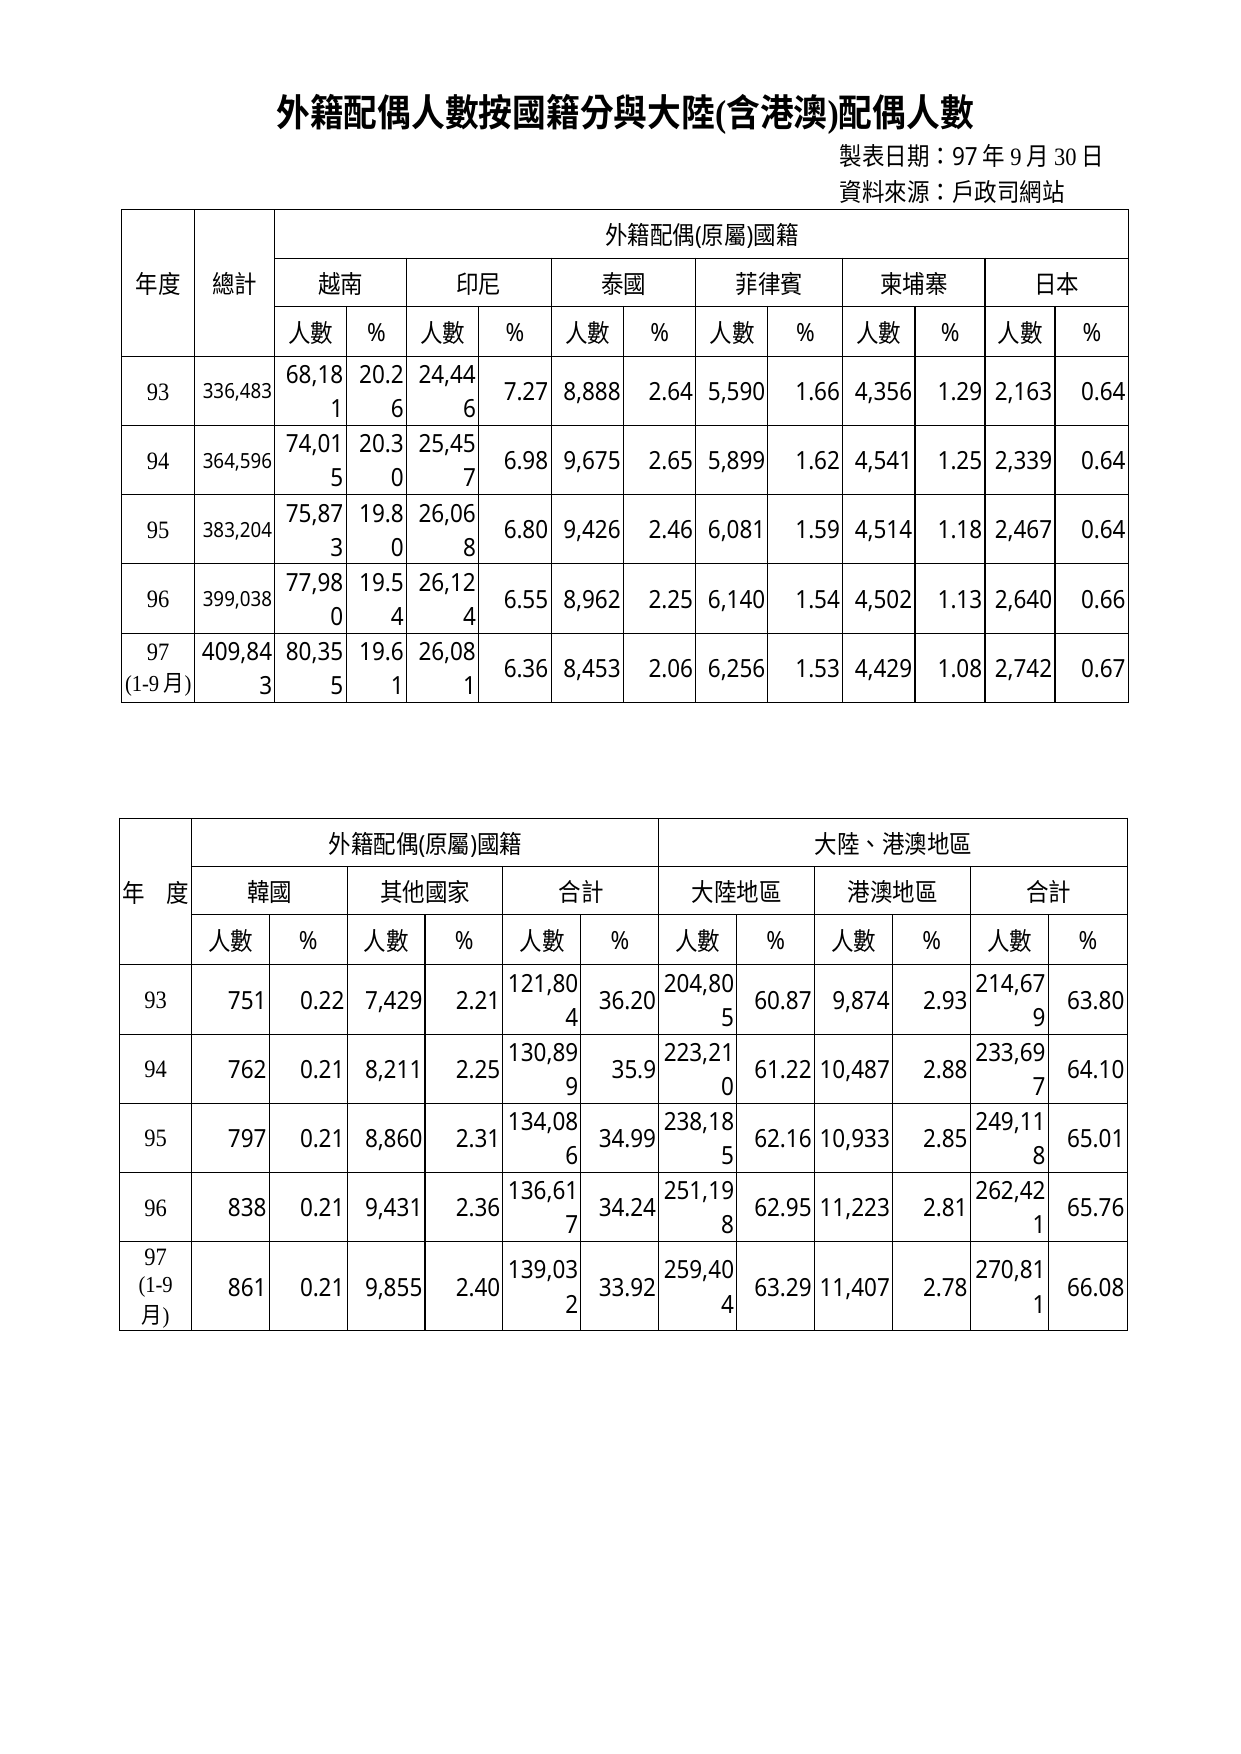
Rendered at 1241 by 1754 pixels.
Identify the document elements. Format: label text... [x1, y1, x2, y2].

table_cell 菲律賓 [696, 259, 842, 306]
table_cell 68,181 [275, 357, 346, 425]
table_cell 製表日期：97年9月30日 資料來源：戶政司網站 [836, 137, 1128, 209]
table_cell 35.9 [581, 1035, 658, 1103]
table_cell 5,899 [696, 426, 767, 494]
table_cell 64.10 [1049, 1035, 1127, 1103]
table_cell 1.66 [768, 357, 842, 425]
table_cell 336,483 [195, 357, 274, 425]
table_cell 0.64 [1056, 495, 1128, 563]
table_cell 2.21 [426, 965, 502, 1033]
table_cell [117, 425, 121, 494]
table_cell 96 [120, 1173, 191, 1241]
table_cell 9,426 [552, 495, 623, 563]
table_cell 0.21 [270, 1242, 347, 1330]
table_cell 797 [192, 1104, 269, 1172]
table_cell 4,514 [843, 495, 914, 563]
table_cell 人數 [986, 307, 1054, 356]
table_cell 8,211 [348, 1035, 424, 1103]
table_cell % [916, 307, 984, 356]
table_cell 人數 [407, 307, 478, 356]
table_cell 人數 [275, 307, 346, 356]
table_cell 人數 [843, 307, 914, 356]
table_cell 4,356 [843, 357, 914, 425]
table_cell % [1056, 307, 1128, 356]
table_cell [117, 137, 122, 209]
table_cell 93 [120, 965, 191, 1033]
table_cell [117, 633, 121, 702]
table_cell 2.81 [893, 1173, 970, 1241]
table_cell 95 [120, 1104, 191, 1172]
table_cell % [581, 915, 658, 964]
table_cell 20.30 [347, 426, 406, 494]
table_cell % [1049, 915, 1127, 964]
table_cell 762 [192, 1035, 269, 1103]
table_cell 75,873 [275, 495, 346, 563]
table_cell 10,933 [815, 1104, 892, 1172]
table_cell 136,617 [503, 1173, 580, 1241]
table_cell 1.59 [768, 495, 842, 563]
table_cell 8,888 [552, 357, 623, 425]
table_cell 1.18 [916, 495, 984, 563]
table_cell 861 [192, 1242, 269, 1330]
table_cell 364,596 [195, 426, 274, 494]
table_cell 26,068 [407, 495, 478, 563]
table_cell [117, 356, 121, 425]
table_cell 2.85 [893, 1104, 970, 1172]
table_cell 238,185 [659, 1104, 736, 1172]
table_cell 251,198 [659, 1173, 736, 1241]
table_cell 751 [192, 965, 269, 1033]
table_cell 66.08 [1049, 1242, 1127, 1330]
table_cell 26,081 [407, 634, 478, 702]
table_cell 34.99 [581, 1104, 658, 1172]
table_cell 0.64 [1056, 357, 1128, 425]
table_cell 63.29 [737, 1242, 814, 1330]
table_cell 2,163 [986, 357, 1054, 425]
table_cell 7,429 [348, 965, 424, 1033]
table_cell % [426, 915, 502, 964]
table_cell % [768, 307, 842, 356]
table_cell 人數 [971, 915, 1048, 964]
table_cell 1.62 [768, 426, 842, 494]
table_cell 2,640 [986, 564, 1054, 632]
table_cell 外籍配偶(原屬)國籍 [275, 210, 1128, 257]
table_cell 韓國 [192, 867, 347, 914]
table_cell 93 [122, 357, 194, 425]
table_cell 其他國家 [348, 867, 502, 914]
table_cell 柬埔寨 [843, 259, 984, 306]
table_cell 96 [122, 564, 194, 632]
table_cell 1.53 [768, 634, 842, 702]
table_cell 1.29 [916, 357, 984, 425]
table_cell 63.80 [1049, 965, 1127, 1033]
table_cell 7.27 [479, 357, 551, 425]
table_cell 2.25 [426, 1035, 502, 1103]
table_cell 259,404 [659, 1242, 736, 1330]
table_cell 0.67 [1056, 634, 1128, 702]
table_cell 人數 [815, 915, 892, 964]
table_cell 人數 [348, 915, 424, 964]
table_cell 26,124 [407, 564, 478, 632]
table_cell 1.25 [916, 426, 984, 494]
table_cell % [624, 307, 695, 356]
table_cell 34.24 [581, 1173, 658, 1241]
table_cell 2,742 [986, 634, 1054, 702]
table_cell 2.93 [893, 965, 970, 1033]
table_cell 11,407 [815, 1242, 892, 1330]
table_cell 6.36 [479, 634, 551, 702]
table_cell [117, 306, 121, 356]
table_cell 0.22 [270, 965, 347, 1033]
table_cell 日本 [986, 259, 1128, 306]
table_cell 233,697 [971, 1035, 1048, 1103]
table_cell % [893, 915, 970, 964]
table_cell 5,590 [696, 357, 767, 425]
table_cell % [737, 915, 814, 964]
table_cell 121,804 [503, 965, 580, 1033]
table_cell [122, 137, 836, 209]
table_cell [117, 209, 121, 257]
table_cell 36.20 [581, 965, 658, 1033]
table_header 大陸、港澳地區 [659, 819, 1127, 866]
table_cell 383,204 [195, 495, 274, 563]
table_cell 2.88 [893, 1035, 970, 1103]
table_cell 77,980 [275, 564, 346, 632]
table_cell 19.80 [347, 495, 406, 563]
table_cell 33.92 [581, 1242, 658, 1330]
table_cell 65.76 [1049, 1173, 1127, 1241]
table_cell 2.64 [624, 357, 695, 425]
table_cell 270,811 [971, 1242, 1048, 1330]
table_cell 合計 [971, 867, 1127, 914]
table_cell % [347, 307, 406, 356]
table_cell 409,843 [195, 634, 274, 702]
table_cell 65.01 [1049, 1104, 1127, 1172]
table_cell 130,899 [503, 1035, 580, 1103]
table_cell 越南 [275, 259, 406, 306]
table_cell 134,086 [503, 1104, 580, 1172]
table_cell 6,140 [696, 564, 767, 632]
table_cell 0.21 [270, 1173, 347, 1241]
table_cell [117, 494, 121, 563]
table_cell 人數 [503, 915, 580, 964]
table_cell 0.64 [1056, 426, 1128, 494]
table_cell % [270, 915, 347, 964]
table_cell 19.61 [347, 634, 406, 702]
table_cell 9,874 [815, 965, 892, 1033]
table_cell 8,860 [348, 1104, 424, 1172]
table_cell 4,502 [843, 564, 914, 632]
table_cell 62.16 [737, 1104, 814, 1172]
table_cell 人數 [696, 307, 767, 356]
table_cell 262,421 [971, 1173, 1048, 1241]
table_cell 838 [192, 1173, 269, 1241]
table_cell 62.95 [737, 1173, 814, 1241]
table_cell 19.54 [347, 564, 406, 632]
table_cell 139,032 [503, 1242, 580, 1330]
table_cell 人數 [659, 915, 736, 964]
table_cell [117, 258, 121, 306]
table_cell 總計 [195, 210, 274, 356]
table_cell 94 [120, 1035, 191, 1103]
table_cell 泰國 [552, 259, 695, 306]
table_cell 61.22 [737, 1035, 814, 1103]
table_cell 人數 [552, 307, 623, 356]
table_cell 6,081 [696, 495, 767, 563]
table_cell 2.46 [624, 495, 695, 563]
table_cell 6.80 [479, 495, 551, 563]
table_cell 合計 [503, 867, 658, 914]
table_cell 24,446 [407, 357, 478, 425]
table_cell 10,487 [815, 1035, 892, 1103]
table_cell 2.06 [624, 634, 695, 702]
table_cell 1.54 [768, 564, 842, 632]
table_cell [117, 563, 121, 632]
table_cell 外籍配偶人數按國籍分與大陸(含港澳)配偶人數 [122, 81, 1128, 137]
table_cell 8,453 [552, 634, 623, 702]
table_cell 6.98 [479, 426, 551, 494]
table_cell 2.40 [426, 1242, 502, 1330]
table_cell 223,210 [659, 1035, 736, 1103]
table_cell 4,429 [843, 634, 914, 702]
table_cell 0.21 [270, 1035, 347, 1103]
table_cell 2,339 [986, 426, 1054, 494]
table_cell 0.66 [1056, 564, 1128, 632]
table_cell 214,679 [971, 965, 1048, 1033]
table_cell 9,431 [348, 1173, 424, 1241]
table_cell 11,223 [815, 1173, 892, 1241]
table_cell 1.08 [916, 634, 984, 702]
table_cell 2,467 [986, 495, 1054, 563]
table_cell 2.65 [624, 426, 695, 494]
table_cell 20.26 [347, 357, 406, 425]
table_cell 94 [122, 426, 194, 494]
table_cell [117, 81, 122, 137]
table_cell 0.21 [270, 1104, 347, 1172]
table_cell 97 (1-9月) [122, 634, 194, 702]
table_cell 25,457 [407, 426, 478, 494]
table_cell 4,541 [843, 426, 914, 494]
table_cell 97 (1-9月) [120, 1242, 191, 1330]
table_cell 9,675 [552, 426, 623, 494]
table_cell 2.25 [624, 564, 695, 632]
table_cell 人數 [192, 915, 269, 964]
table_cell 6,256 [696, 634, 767, 702]
table_cell % [479, 307, 551, 356]
table_cell 港澳地區 [815, 867, 970, 914]
table_cell 204,805 [659, 965, 736, 1033]
table_cell 1.13 [916, 564, 984, 632]
table_cell 2.78 [893, 1242, 970, 1330]
table_header 外籍配偶(原屬)國籍 [192, 819, 658, 866]
table_cell 年度 [122, 210, 194, 356]
table_cell 大陸地區 [659, 867, 814, 914]
table_cell 80,355 [275, 634, 346, 702]
table_cell 249,118 [971, 1104, 1048, 1172]
table_cell 74,015 [275, 426, 346, 494]
table_header 年度 [120, 819, 191, 964]
table_cell 6.55 [479, 564, 551, 632]
table_cell 印尼 [407, 259, 551, 306]
table_cell 2.31 [426, 1104, 502, 1172]
table_cell 9,855 [348, 1242, 424, 1330]
table_cell 95 [122, 495, 194, 563]
table_cell 60.87 [737, 965, 814, 1033]
table_cell 2.36 [426, 1173, 502, 1241]
table_cell 399,038 [195, 564, 274, 632]
table_cell 8,962 [552, 564, 623, 632]
